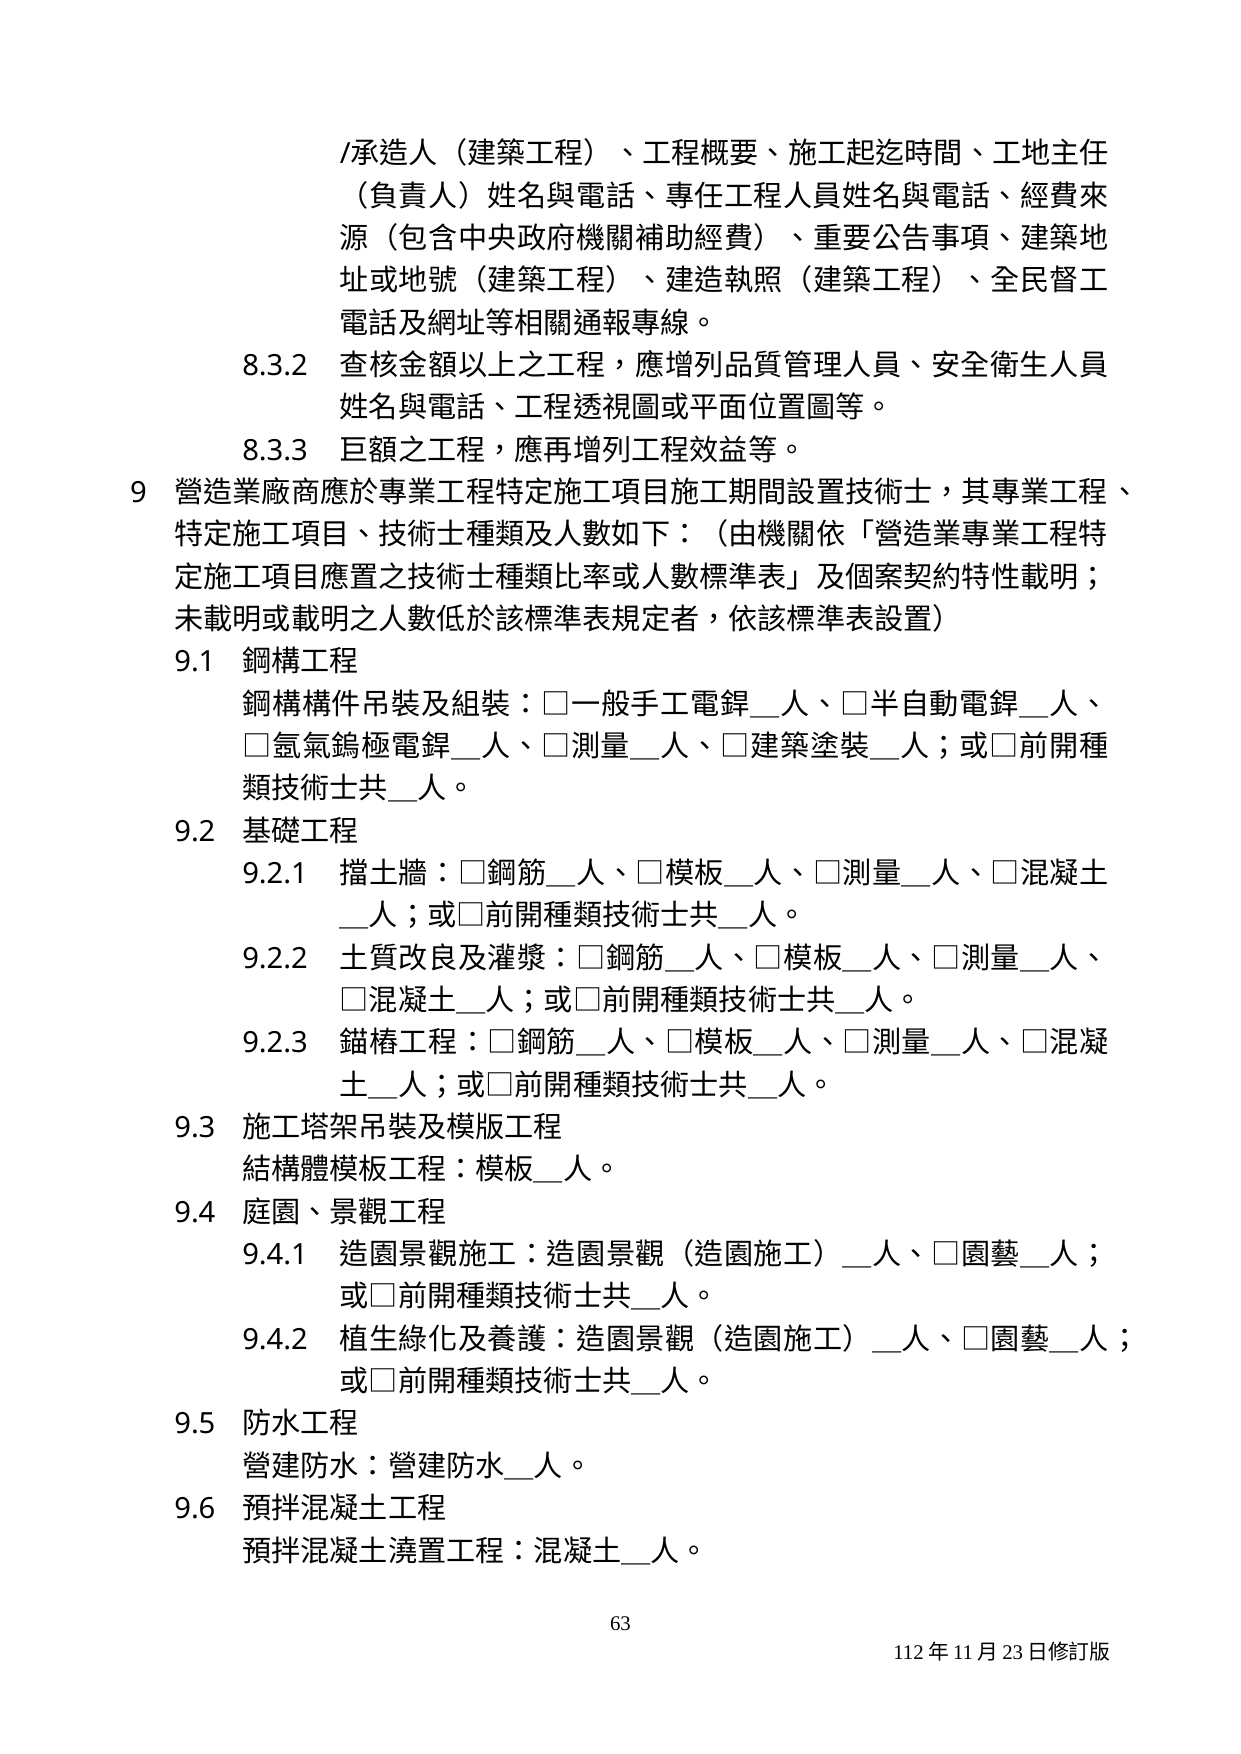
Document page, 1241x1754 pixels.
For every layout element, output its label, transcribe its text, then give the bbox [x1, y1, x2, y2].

list 植生綠化及養護：造園景觀（造園施工）＿人、□園藝＿人；或□前開種類技術士共＿人。 [242, 1315, 1110, 1400]
text 鋼構構件吊裝及組裝：□一般手工電銲＿人、□半自動電銲＿人、□氬氣鎢極電銲＿人、□測量＿人、□建築塗裝＿人；或□前開種類技術士共＿人。 [242, 680, 1110, 807]
list 預拌混凝土工程 [174, 1485, 1110, 1527]
list 擋土牆：□鋼筋＿人、□模板＿人、□測量＿人、□混凝土＿人；或□前開種類技術士共＿人。 [242, 849, 1110, 934]
list 土質改良及灌漿：□鋼筋＿人、□模板＿人、□測量＿人、□混凝土＿人；或□前開種類技術士共＿人。 [242, 934, 1110, 1019]
list 營造業廠商應於專業工程特定施工項目施工期間設置技術士，其專業工程、特定施工項目、技術士種類及人數如下：（由機關依「營造業專業工程特定施工項目應置之技術士種類比率或人數標準表」及個案契約特性載明；未載明或載明之人數低於該標準表規定者，依該標準表設置） [130, 468, 1110, 638]
list 庭園、景觀工程 [174, 1188, 1110, 1231]
text 預拌混凝土澆置工程：混凝土＿人。 [242, 1527, 1110, 1569]
list 鋼構工程 [174, 638, 1110, 680]
list 錨樁工程：□鋼筋＿人、□模板＿人、□測量＿人、□混凝土＿人；或□前開種類技術士共＿人。 [242, 1019, 1110, 1103]
list 查核金額以上之工程，應增列品質管理人員、安全衛生人員姓名與電話、工程透視圖或平面位置圖等。 [242, 341, 1110, 426]
text 結構體模板工程：模板＿人。 [242, 1146, 1110, 1188]
list 基礎工程 [174, 807, 1110, 849]
list 造園景觀施工：造園景觀（造園施工）＿人、□園藝＿人；或□前開種類技術士共＿人。 [242, 1231, 1110, 1315]
list 防水工程 [174, 1400, 1110, 1442]
list 巨額之工程，應再增列工程效益等。 [242, 426, 1110, 468]
text 營建防水：營建防水＿人。 [242, 1442, 1110, 1485]
list 施工塔架吊裝及模版工程 [174, 1103, 1110, 1146]
list /承造人（建築工程）、工程概要、施工起迄時間、工地主任（負責人）姓名與電話、專任工程人員姓名與電話、經費來源（包含中央政府機關補助經費）、重要公告事項、建築地址或地號（建築工程）、建造執照（建築工程）、全民督工電話及網址等相關通報專線。 [242, 130, 1110, 341]
